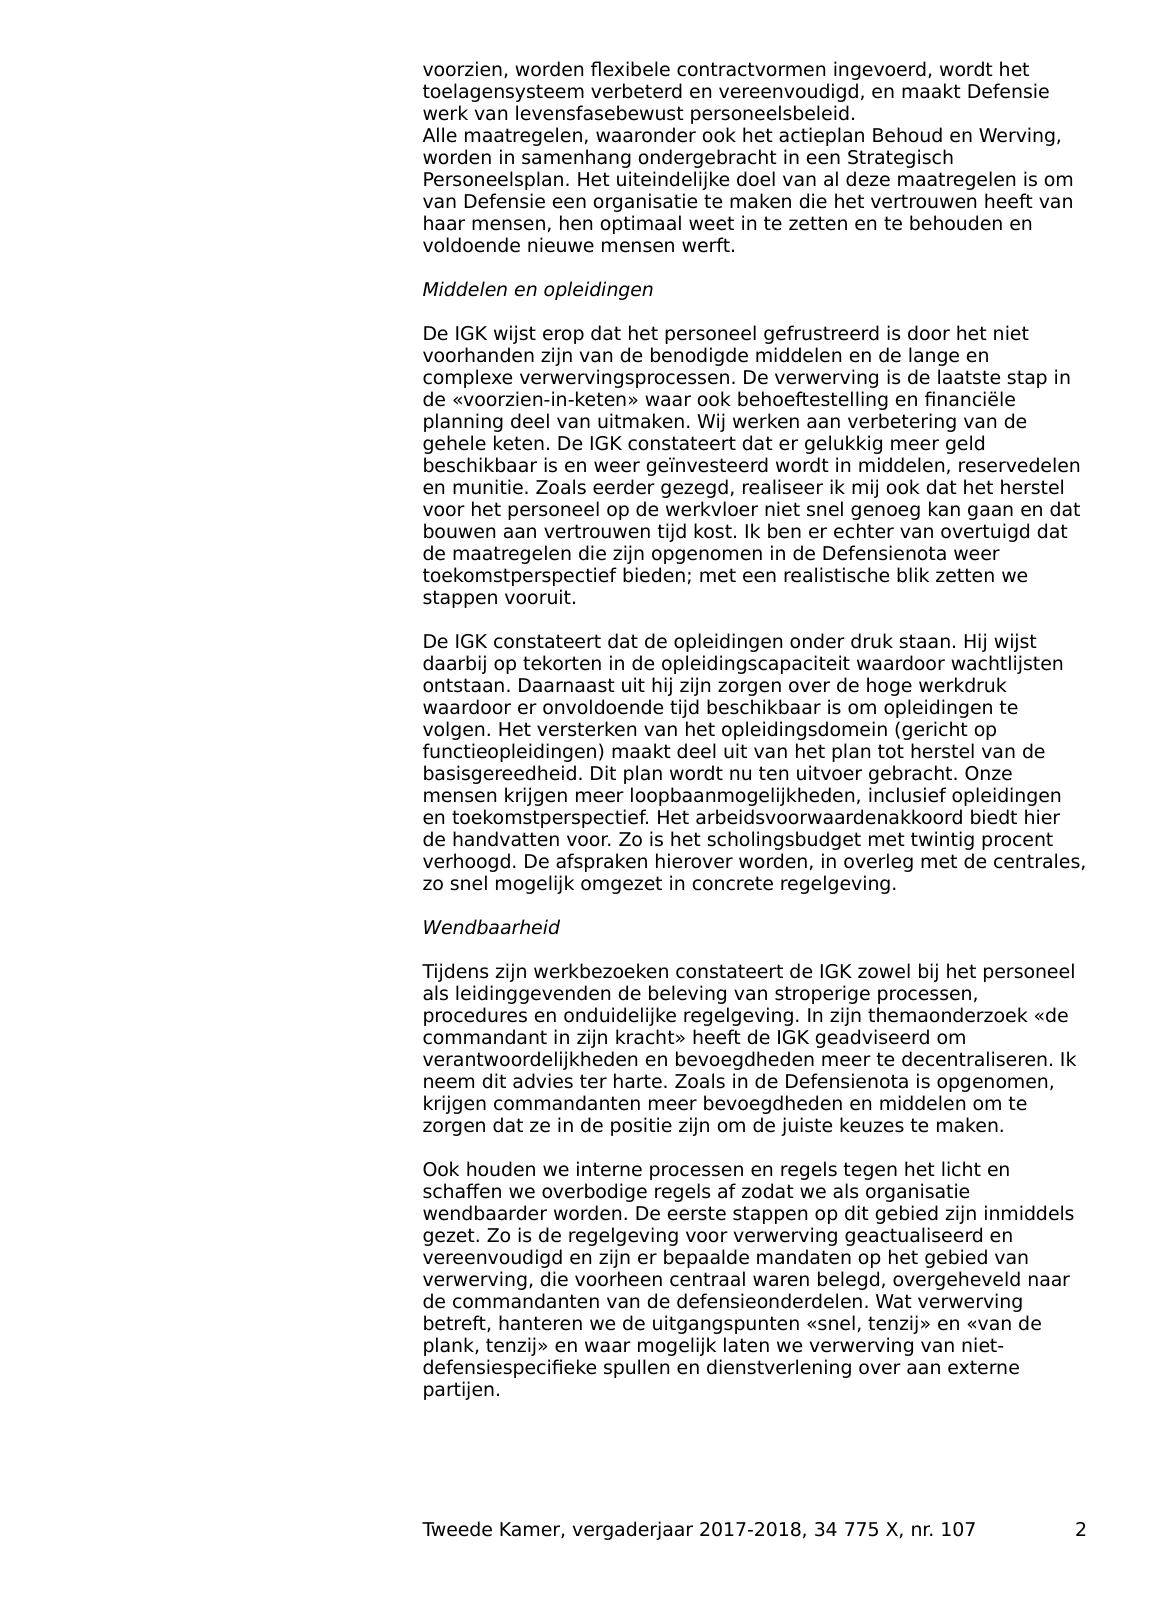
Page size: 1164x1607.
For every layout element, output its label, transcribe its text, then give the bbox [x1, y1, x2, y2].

text Ook houden we interne processen en regels tegen het licht en schaffen we overbodige regels af zodat we als organisatie wendbaarder worden. De eerste stappen op dit gebied zijn inmiddels gezet. Zo is de regelgeving voor verwerving geactualiseerd en vereenvoudigd en zijn er bepaalde mandaten op het gebied van verwerving, die voorheen centraal waren belegd, overgeheveld naar de commandanten van de defensieonderdelen. Wat verwerving betreft, hanteren we de uitgangspunten «snel, tenzij» en «van de plank, tenzij» en waar mogelijk laten we verwerving van niet-defensiespecifieke spullen en dienstverlening over aan externe partijen. [422, 1159, 1087, 1401]
subtitle Wendbaarheid [422, 917, 1087, 939]
text Tijdens zijn werkbezoeken constateert de IGK zowel bij het personeel als leidinggevenden de beleving van stroperige processen, procedures en onduidelijke regelgeving. In zijn themaonderzoek «de commandant in zijn kracht» heeft de IGK geadviseerd om verantwoordelijkheden en bevoegdheden meer te decentraliseren. Ik neem dit advies ter harte. Zoals in de Defensienota is opgenomen, krijgen commandanten meer bevoegdheden en middelen om te zorgen dat ze in de positie zijn om de juiste keuzes te maken. [422, 961, 1087, 1137]
text Alle maatregelen, waaronder ook het actieplan Behoud en Werving, worden in samenhang ondergebracht in een Strategisch Personeelsplan. Het uiteindelijke doel van al deze maatregelen is om van Defensie een organisatie te maken die het vertrouwen heeft van haar mensen, hen optimaal weet in te zetten en te behouden en voldoende nieuwe mensen werft. [422, 125, 1087, 257]
text De IGK constateert dat de opleidingen onder druk staan. Hij wijst daarbij op tekorten in de opleidingscapaciteit waardoor wachtlijsten ontstaan. Daarnaast uit hij zijn zorgen over de hoge werkdruk waardoor er onvoldoende tijd beschikbaar is om opleidingen te volgen. Het versterken van het opleidingsdomein (gericht op functieopleidingen) maakt deel uit van het plan tot herstel van de basisgereedheid. Dit plan wordt nu ten uitvoer gebracht. Onze mensen krijgen meer loopbaanmogelijkheden, inclusief opleidingen en toekomstperspectief. Het arbeidsvoorwaardenakkoord biedt hier de handvatten voor. Zo is het scholingsbudget met twintig procent verhoogd. De afspraken hierover worden, in overleg met de centrales, zo snel mogelijk omgezet in concrete regelgeving. [422, 631, 1087, 895]
text De IGK wijst erop dat het personeel gefrustreerd is door het niet voorhanden zijn van de benodigde middelen en de lange en complexe verwervingsprocessen. De verwerving is de laatste stap in de «voorzien-in-keten» waar ook behoeftestelling en financiële planning deel van uitmaken. Wij werken aan verbetering van de gehele keten. De IGK constateert dat er gelukkig meer geld beschikbaar is en weer geïnvesteerd wordt in middelen, reservedelen en munitie. Zoals eerder gezegd, realiseer ik mij ook dat het herstel voor het personeel op de werkvloer niet snel genoeg kan gaan en dat bouwen aan vertrouwen tijd kost. Ik ben er echter van overtuigd dat de maatregelen die zijn opgenomen in de Defensienota weer toekomstperspectief bieden; met een realistische blik zetten we stappen vooruit. [422, 323, 1087, 609]
text voorzien, worden flexibele contractvormen ingevoerd, wordt het toelagensysteem verbeterd en vereenvoudigd, en maakt Defensie werk van levensfasebewust personeelsbeleid. [422, 59, 1087, 125]
subtitle Middelen en opleidingen [422, 279, 1087, 301]
